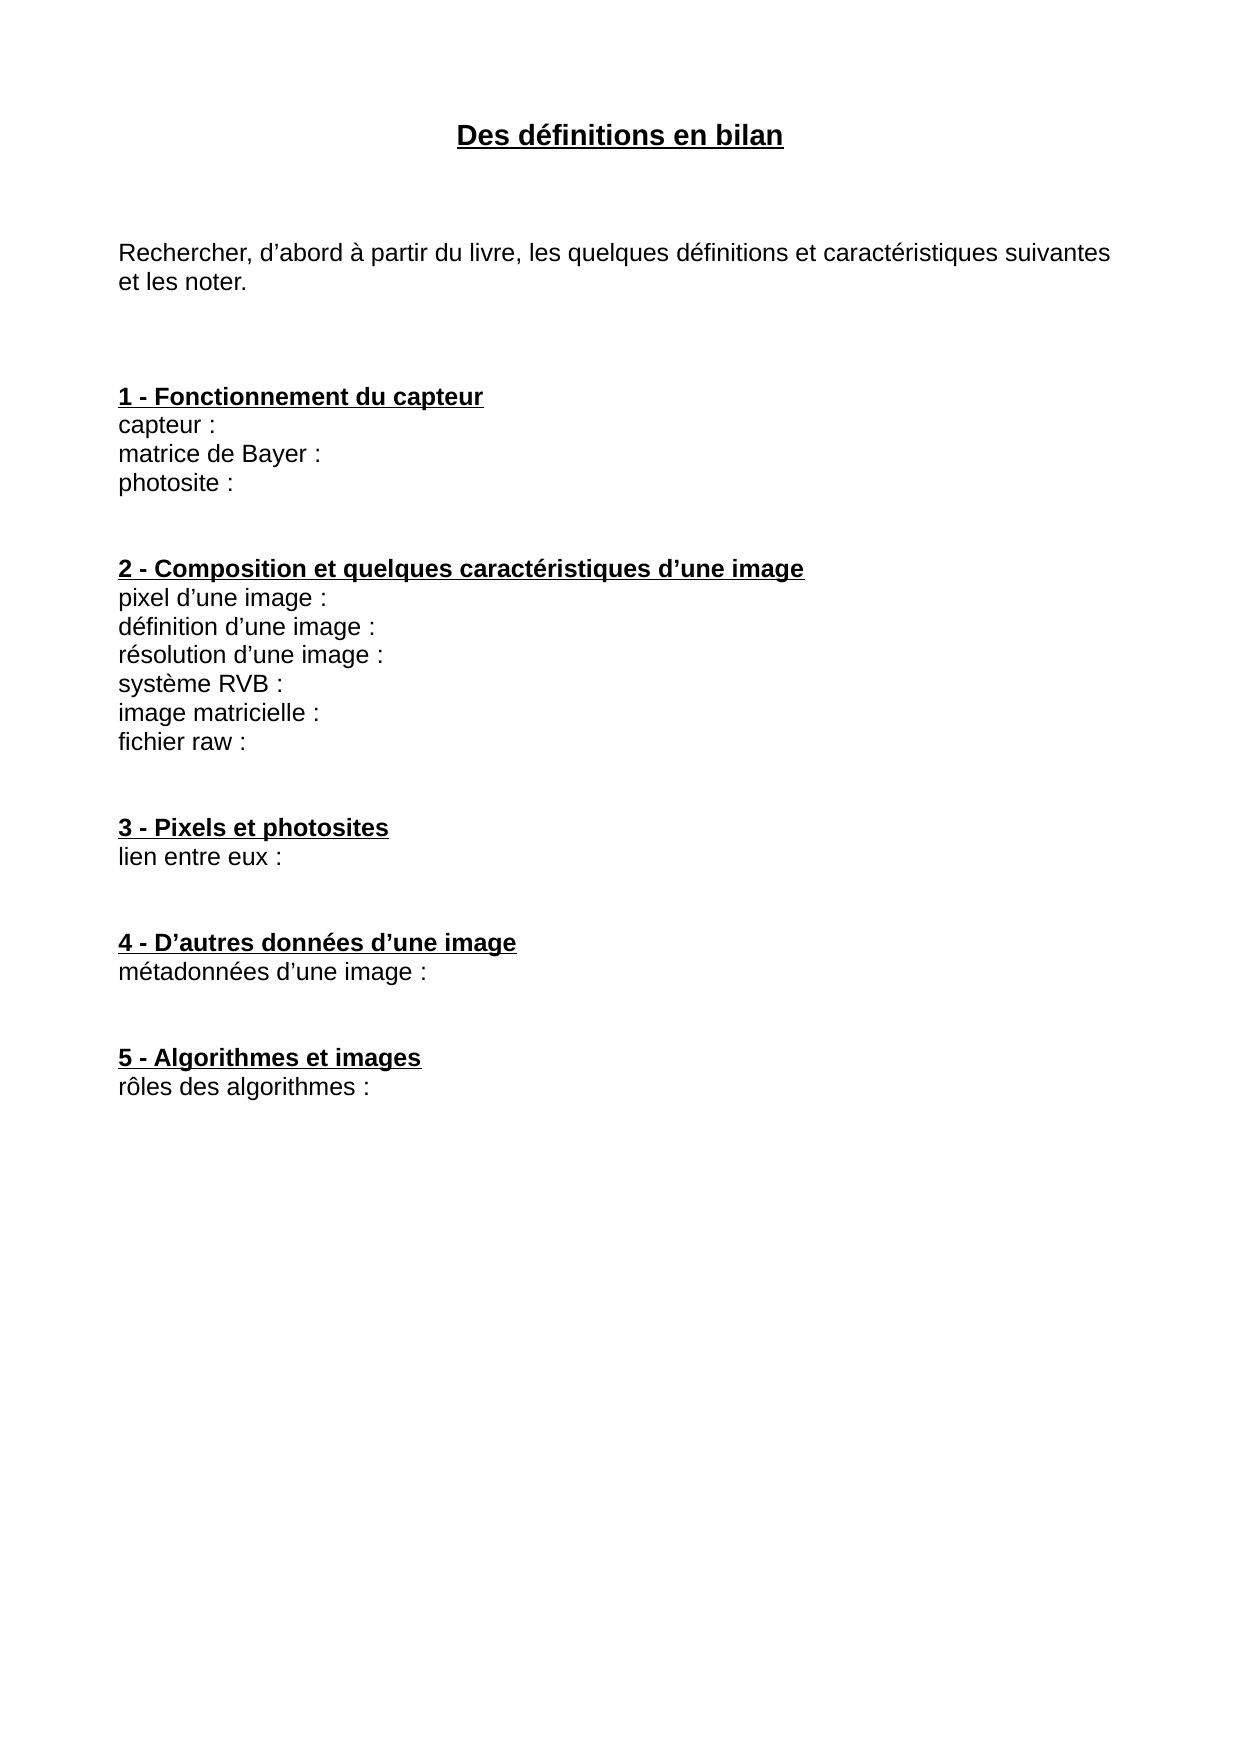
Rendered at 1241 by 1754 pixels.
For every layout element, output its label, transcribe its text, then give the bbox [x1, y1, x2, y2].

text photosite : [118, 468, 1122, 497]
text lien entre eux : [118, 842, 1122, 870]
text 3 - Pixels et photosites [118, 813, 1122, 842]
text pixel d’une image : [118, 583, 1122, 612]
text capteur : [118, 410, 1122, 439]
text fichier raw : [118, 727, 1122, 755]
text résolution d’une image : [118, 640, 1122, 669]
text système RVB : [118, 669, 1122, 698]
text 2 - Composition et quelques caractéristiques d’une image [118, 554, 1122, 583]
text métadonnées d’une image : [118, 957, 1122, 985]
text définition d’une image : [118, 612, 1122, 640]
text Des définitions en bilan [118, 118, 1122, 152]
text 4 - D’autres données d’une image [118, 928, 1122, 957]
text 1 - Fonctionnement du capteur [118, 382, 1122, 410]
text image matricielle : [118, 698, 1122, 727]
text matrice de Bayer : [118, 439, 1122, 468]
text Rechercher, d’abord à partir du livre, les quelques définitions et caractéristiques suivantes et les noter. [118, 238, 1122, 295]
text 5 - Algorithmes et images [118, 1043, 1122, 1072]
text rôles des algorithmes : [118, 1072, 1122, 1100]
